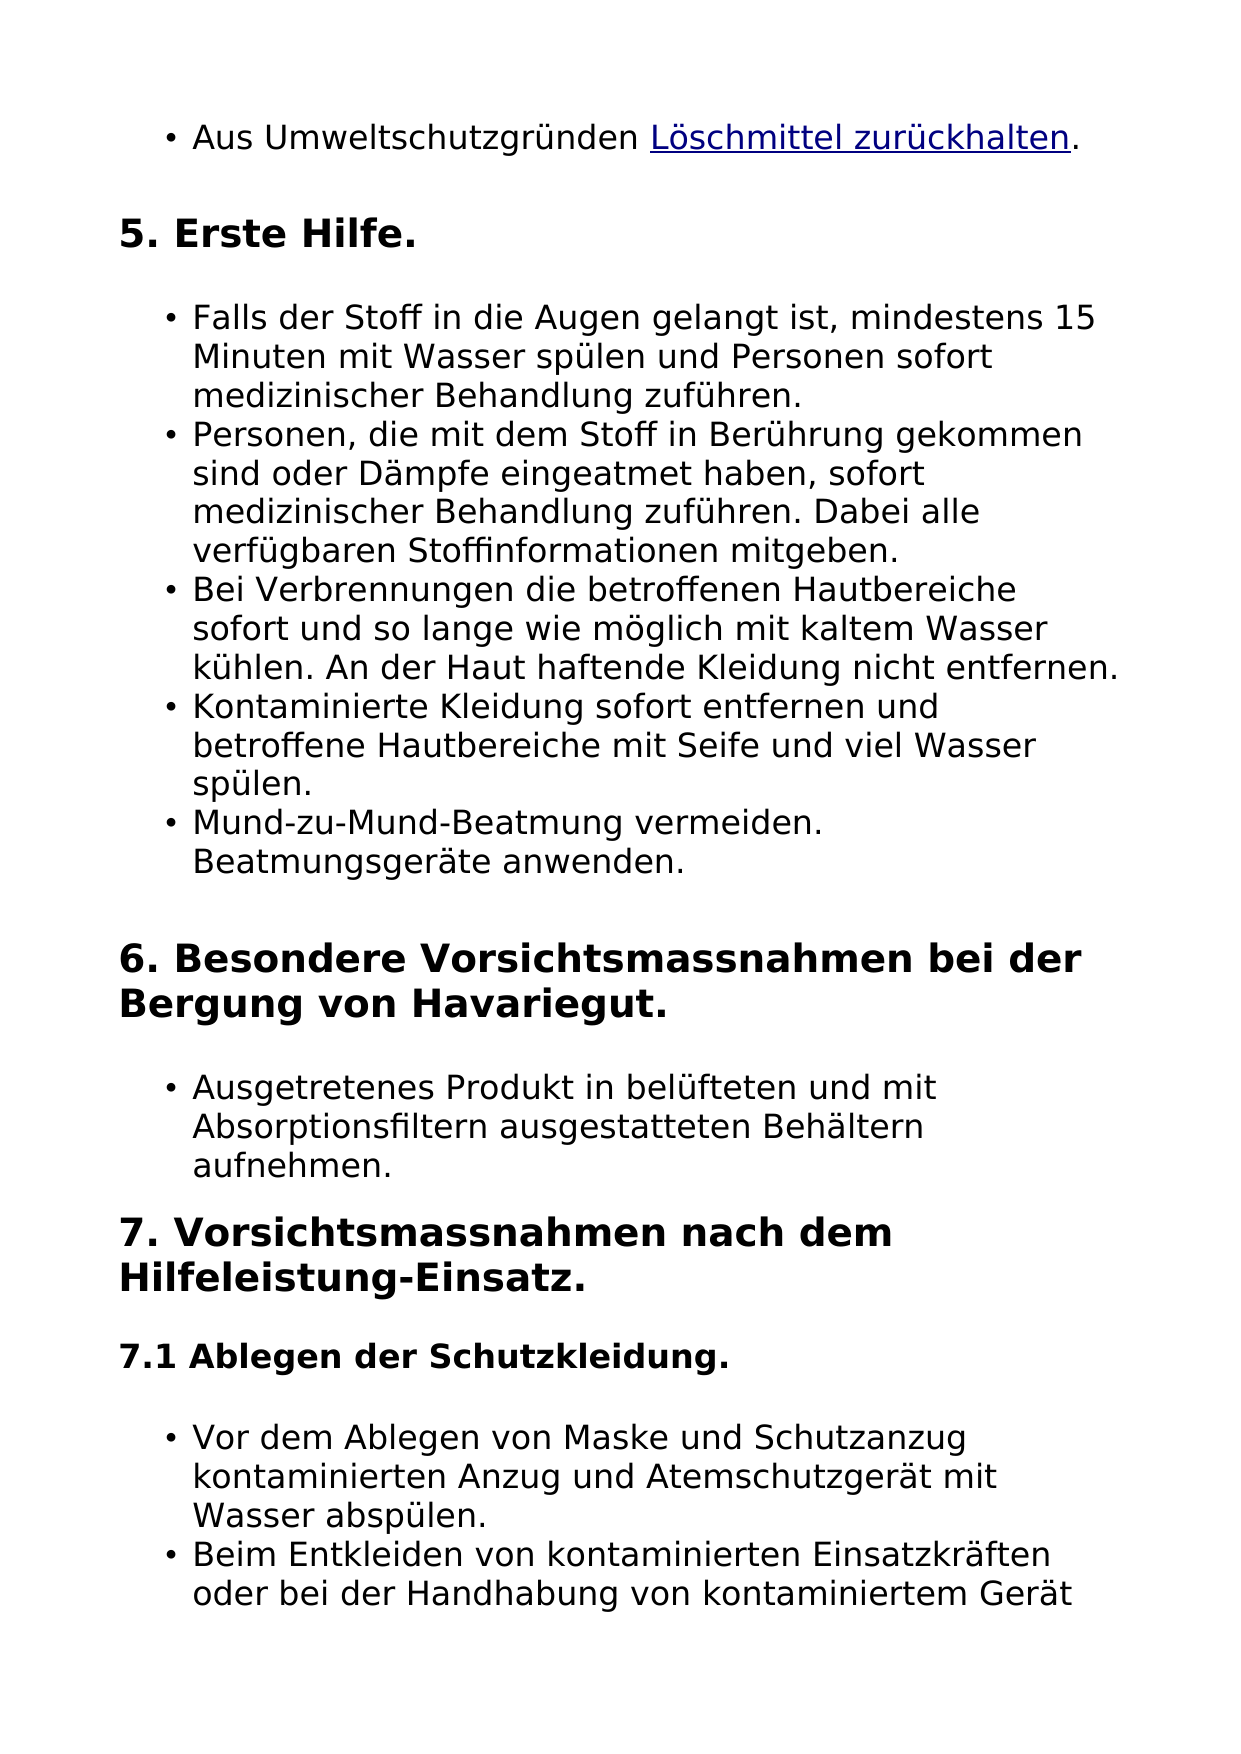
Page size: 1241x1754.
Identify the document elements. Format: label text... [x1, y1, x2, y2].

list Vor dem Ablegen von Maske und Schutzanzug kontaminierten Anzug und Atemschutzgerät mit Wasser abspülen. [177, 1419, 1122, 1535]
list Personen, die mit dem Stoff in Berührung gekommen sind oder Dämpfe eingeatmet haben, sofort medizinischer Behandlung zuführen. Dabei alle verfügbaren Stoffinformationen mitgeben. [177, 415, 1122, 571]
list Falls der Stoff in die Augen gelangt ist, mindestens 15 Minuten mit Wasser spülen und Personen sofort medizinischer Behandlung zuführen. [177, 299, 1122, 415]
list Aus Umweltschutzgründen Löschmittel zurückhalten. [177, 118, 1122, 157]
subtitle 7.1 Ablegen der Schutzkleidung. [118, 1338, 1122, 1377]
list Bei Verbrennungen die betroffenen Hautbereiche sofort und so lange wie möglich mit kaltem Wasser kühlen. An der Haut haftende Kleidung nicht entfernen. [177, 571, 1122, 687]
subtitle 5. Erste Hilfe. [118, 211, 1122, 257]
list Beim Entkleiden von kontaminierten Einsatzkräften oder bei der Handhabung von kontaminiertem Gerät [177, 1535, 1122, 1613]
list Ausgetretenes Produkt in belüfteten und mit Absorptionsfiltern ausgestatteten Behältern aufnehmen. [177, 1068, 1122, 1185]
list Mund-zu-Mund-Beatmung vermeiden. Beatmungsgeräte anwenden. [177, 804, 1122, 881]
subtitle 7. Vorsichtsmassnahmen nach dem Hilfeleistung-Einsatz. [118, 1210, 1122, 1300]
subtitle 6. Besondere Vorsichtsmassnahmen bei der Bergung von Havariegut. [118, 936, 1122, 1026]
list Kontaminierte Kleidung sofort entfernen und betroffene Hautbereiche mit Seife und viel Wasser spülen. [177, 687, 1122, 804]
